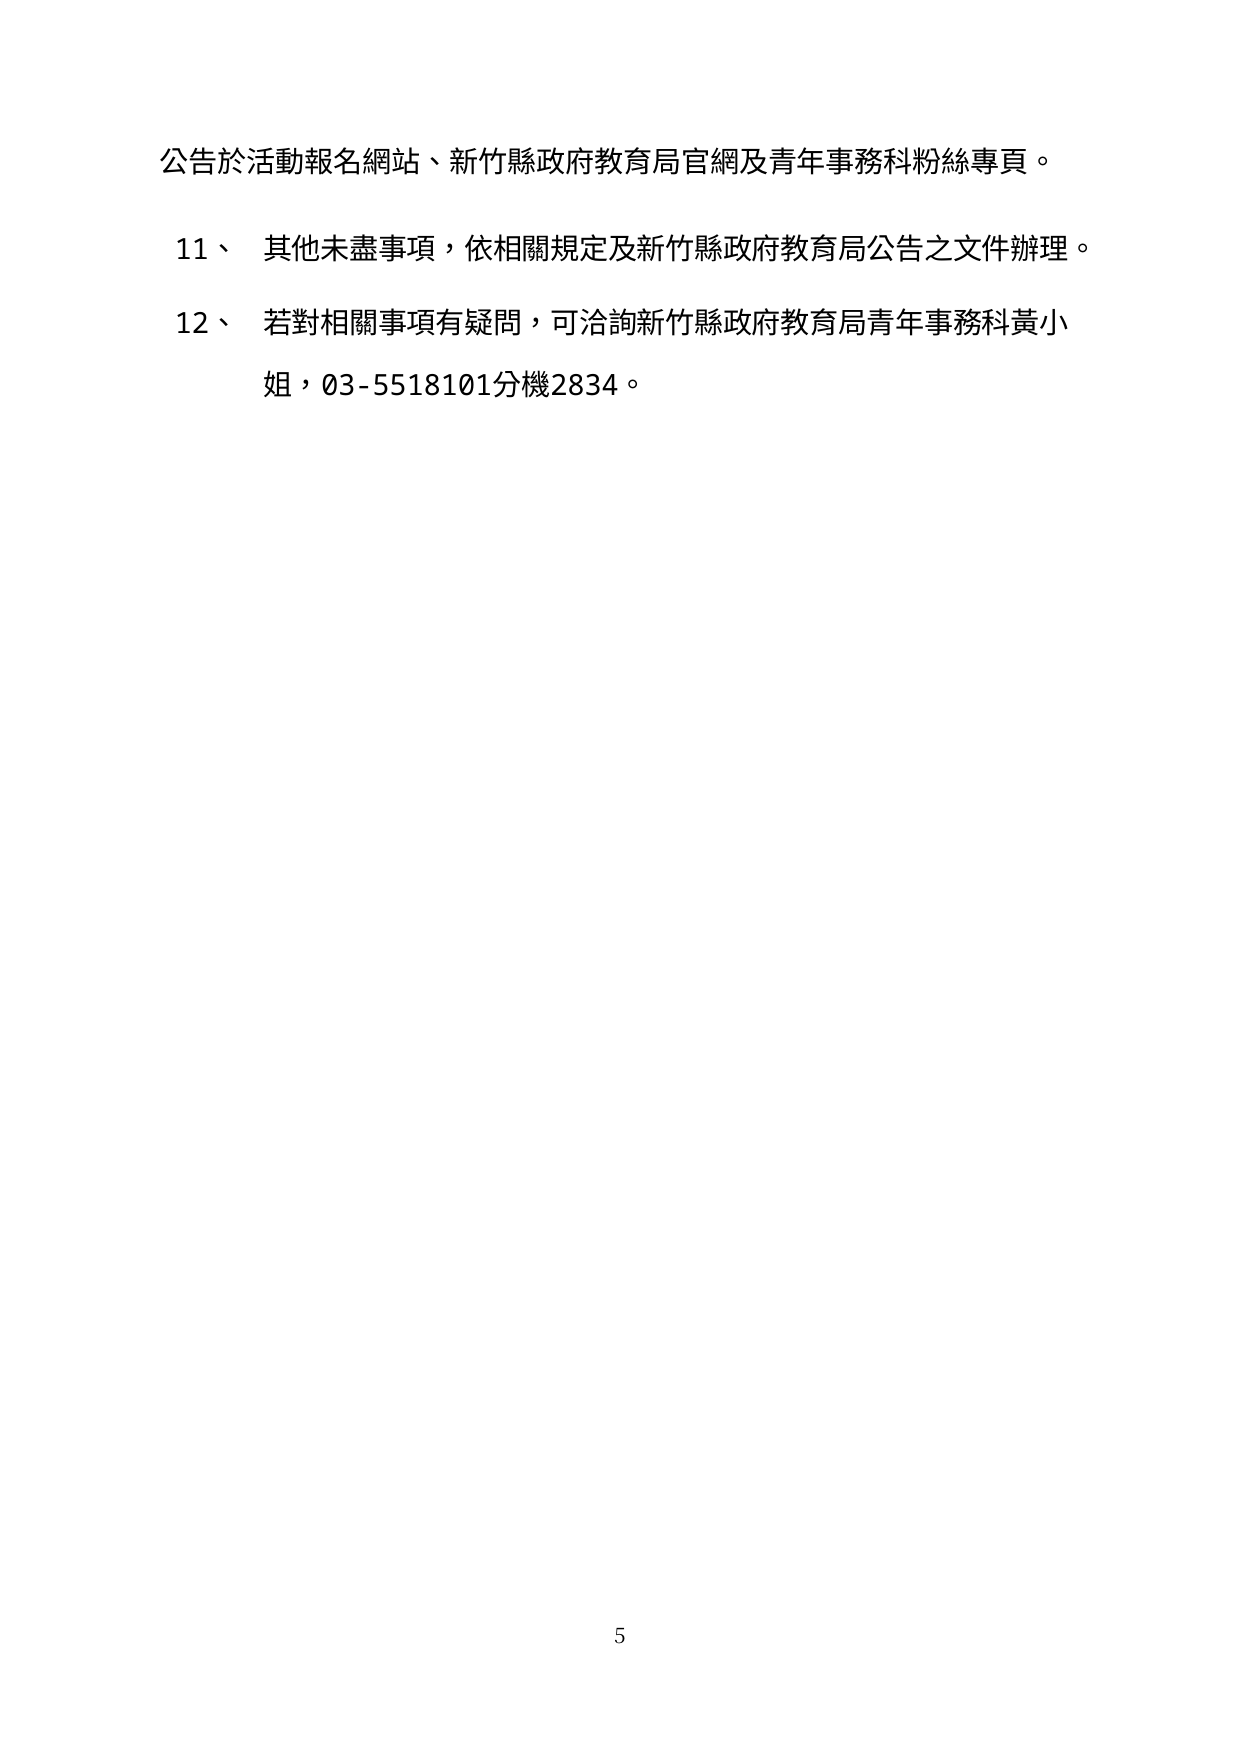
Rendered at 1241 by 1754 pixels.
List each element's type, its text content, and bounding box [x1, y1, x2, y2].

list 其他未盡事項，依相關規定及新竹縣政府教育局公告之文件辦理。 [174, 206, 1081, 268]
list 公告於活動報名網站、新竹縣政府教育局官網及青年事務科粉絲專頁。 [159, 118, 1068, 181]
list 若對相關事項有疑問，可洽詢新竹縣政府教育局青年事務科黃小姐，03-5518101分機2834。 [174, 279, 1081, 404]
